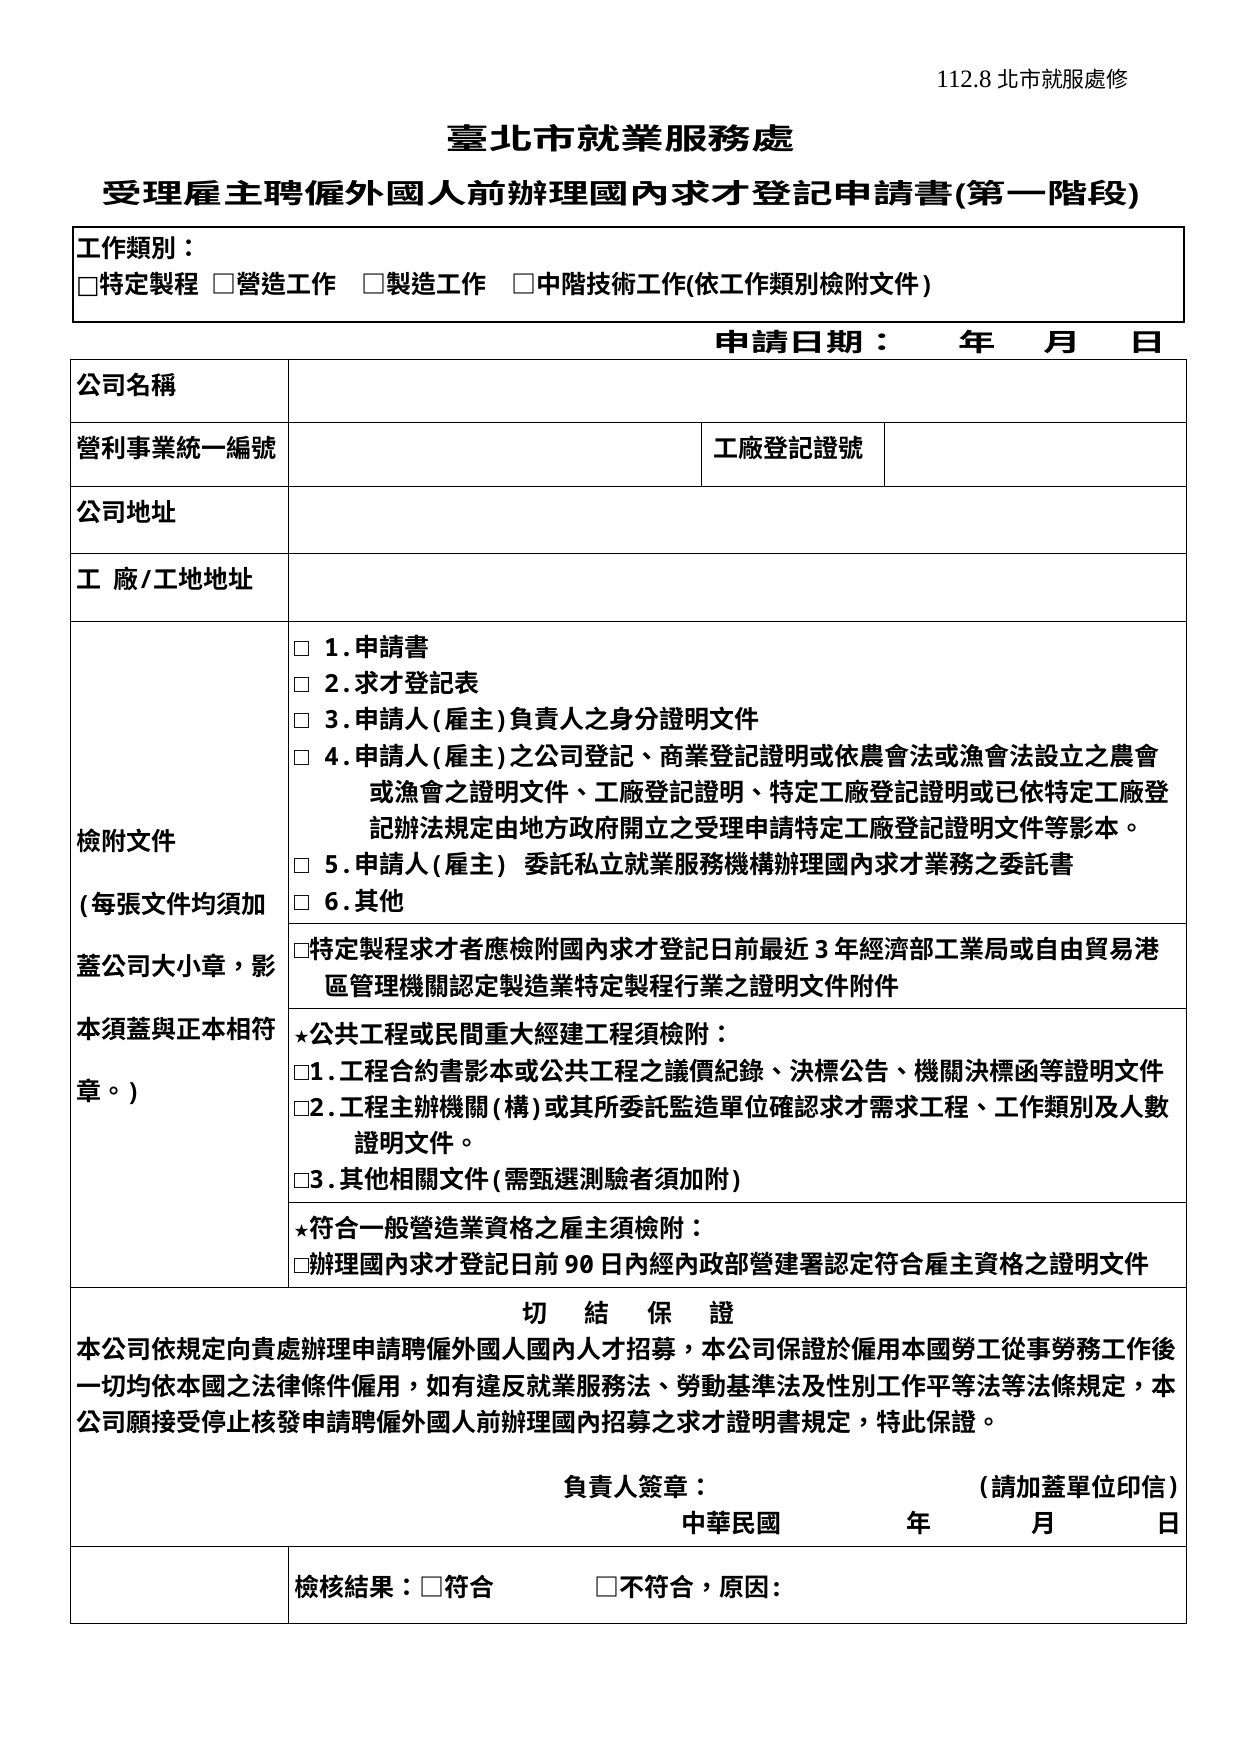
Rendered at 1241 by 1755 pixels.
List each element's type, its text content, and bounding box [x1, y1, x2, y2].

table_cell [289, 423, 701, 486]
table_cell 營利事業統一編號 [71, 423, 288, 486]
table_cell [289, 554, 1186, 621]
table_cell 公司地址 [71, 487, 288, 553]
table_header [289, 360, 1186, 422]
text 受理雇主聘僱外國人前辦理國內求才登記申請書(第一階段) [75, 172, 1165, 212]
text 申請日期：111年12月16日 [75, 323, 1165, 359]
table_cell 工廠登記證號 [702, 423, 884, 486]
table_cell 檢核結果：□符合 □不符合，原因: [289, 1547, 1186, 1622]
table_cell [289, 487, 1186, 553]
table_header 工作類別： □特定製程 □營造工作 □製造工作 □中階技術工作(依工作類別檢附文件) [74, 228, 1183, 321]
table_cell □ 1.申請書 □ 2.求才登記表 □ 3.申請人(雇主)負責人之身分證明文件 □ 4.申請人(雇主)之公司登記、商業登記證明或依農會法或漁會法設立之農會 或漁會之證明文件、工廠登記證明、特定工廠登記證明或已依特定工廠登 記辦法規定由地方政府開立之受理申請特定工廠登記證明文件等影本。 □ 5.申請人(雇主) 委託私立就業服務機構辦理國內求才業務之委託書 □ 6.其他 [289, 622, 1186, 923]
table_cell ★符合一般營造業資格之雇主須檢附： □辦理國內求才登記日前90日內經內政部營建署認定符合雇主資格之證明文件 [289, 1203, 1186, 1287]
table_cell 工 廠/工地地址 [71, 554, 288, 621]
table_cell [71, 1547, 288, 1622]
table_cell □特定製程求才者應檢附國內求才登記日前最近3年經濟部工業局或自由貿易港 區管理機關認定製造業特定製程行業之證明文件附件 [289, 924, 1186, 1008]
table_cell [885, 423, 1186, 486]
table_cell 檢附文件 (每張文件均須加蓋公司大小章，影本須蓋與正本相符章。) [71, 622, 288, 1287]
table_cell ★公共工程或民間重大經建工程須檢附： □1.工程合約書影本或公共工程之議價紀錄、決標公告、機關決標函等證明文件 □2.工程主辦機關(構)或其所委託監造單位確認求才需求工程、工作類別及人數 證明文件。 □3.其他相關文件(需甄選測驗者須加附) [289, 1009, 1186, 1202]
table_header 公司名稱 [71, 360, 288, 422]
table_cell 切 結 保 證 本公司依規定向貴處辦理申請聘僱外國人國內人才招募，本公司保證於僱用本國勞工從事勞務工作後一切均依本國之法律條件僱用，如有違反就業服務法、勞動基準法及性別工作平等法等法條規定，本公司願接受停止核發申請聘僱外國人前辦理國內招募之求才證明書規定，特此保證。 負責人簽章： (請加蓋單位印信) 中華民國 年 月 日 [71, 1288, 1186, 1546]
text 臺北市就業服務處 [75, 116, 1165, 158]
